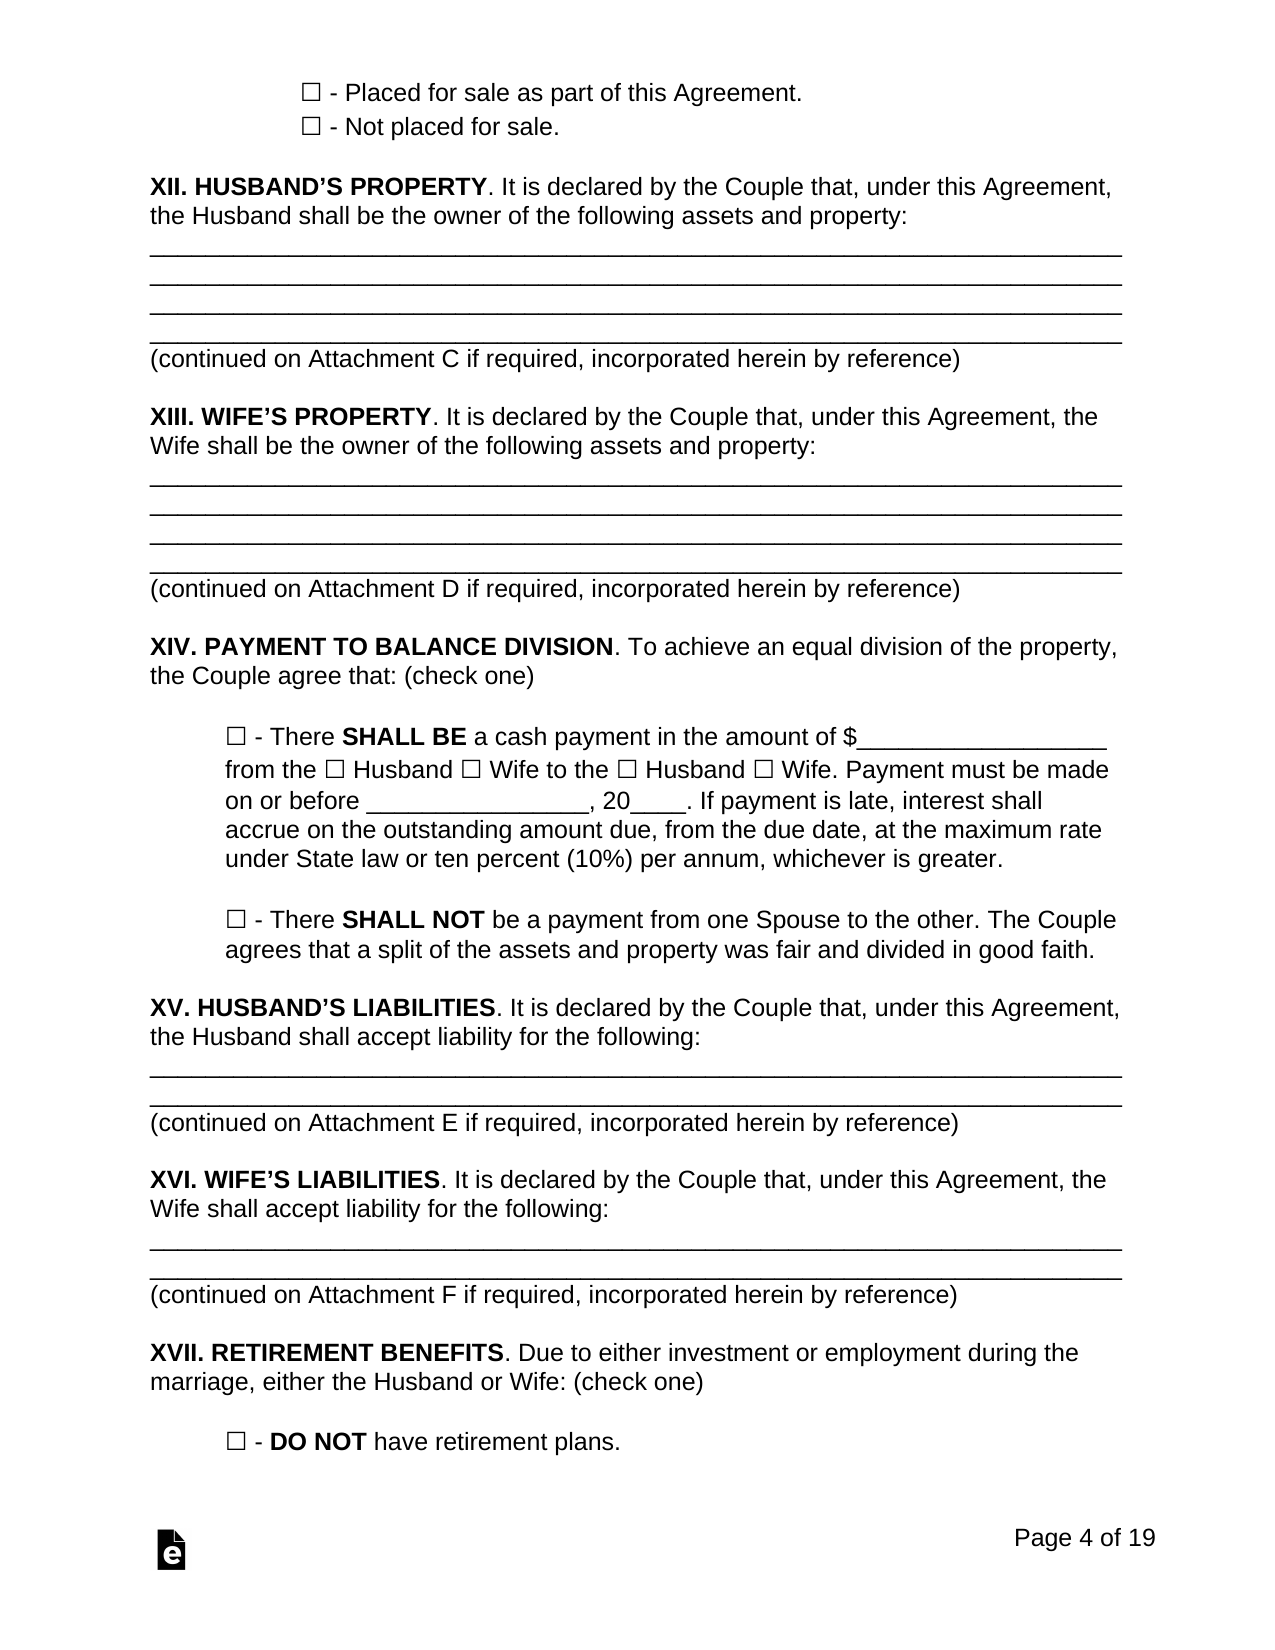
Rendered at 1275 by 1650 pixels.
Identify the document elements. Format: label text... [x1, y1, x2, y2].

text (continued on Attachment E if required, incorporated herein by reference) [150, 1108, 1125, 1137]
text ______________________________________________________________________ [150, 1050, 1125, 1079]
text XVII. RETIREMENT BENEFITS. Due to either investment or employment during the marriage, either the Husband or Wife: (check one) [150, 1338, 1125, 1395]
text XV. HUSBAND’S LIABILITIES. It is declared by the Couple that, under this Agreement, the Husband shall accept liability for the following: [150, 993, 1125, 1050]
text ______________________________________________________________________ [150, 517, 1125, 546]
text ______________________________________________________________________ [150, 316, 1125, 344]
text ______________________________________________________________________ [150, 488, 1125, 517]
text XII. HUSBAND’S PROPERTY. It is declared by the Couple that, under this Agreement, the Husband shall be the owner of the following assets and property: ______________________________________________________________________ [150, 172, 1125, 258]
text ______________________________________________________________________ [150, 258, 1125, 287]
text ______________________________________________________________________ [150, 287, 1125, 316]
text ☐ - Not placed for sale. [300, 109, 1125, 143]
text ______________________________________________________________________ [150, 1079, 1125, 1108]
text XVI. WIFE’S LIABILITIES. It is declared by the Couple that, under this Agreement, the Wife shall accept liability for the following: [150, 1165, 1125, 1223]
text (continued on Attachment D if required, incorporated herein by reference) [150, 574, 1125, 603]
text (continued on Attachment F if required, incorporated herein by reference) [150, 1280, 1125, 1309]
text (continued on Attachment C if required, incorporated herein by reference) [150, 344, 1125, 373]
text XIII. WIFE’S PROPERTY. It is declared by the Couple that, under this Agreement, the Wife shall be the owner of the following assets and property: ______________________________________________________________________ [150, 402, 1125, 488]
text ☐ - There SHALL BE a cash payment in the amount of $__________________ from the ☐ Husband ☐ Wife to the ☐ Husband ☐ Wife. Payment must be made on or before ________________, 20____. If payment is late, interest shall accrue on the outstanding amount due, from the due date, at the maximum rate under State law or ten percent (10%) per annum, whichever is greater. [225, 718, 1125, 872]
text ______________________________________________________________________ [150, 1252, 1125, 1280]
text ☐ - There SHALL NOT be a payment from one Spouse to the other. The Couple agrees that a split of the assets and property was fair and divided in good faith. [225, 901, 1125, 964]
text XIV. PAYMENT TO BALANCE DIVISION. To achieve an equal division of the property, the Couple agree that: (check one) [150, 632, 1125, 689]
text ______________________________________________________________________ [150, 1223, 1125, 1252]
text ☐ - DO NOT have retirement plans. [225, 1424, 1125, 1458]
text ☐ - Placed for sale as part of this Agreement. [300, 75, 1125, 109]
text ______________________________________________________________________ [150, 546, 1125, 574]
